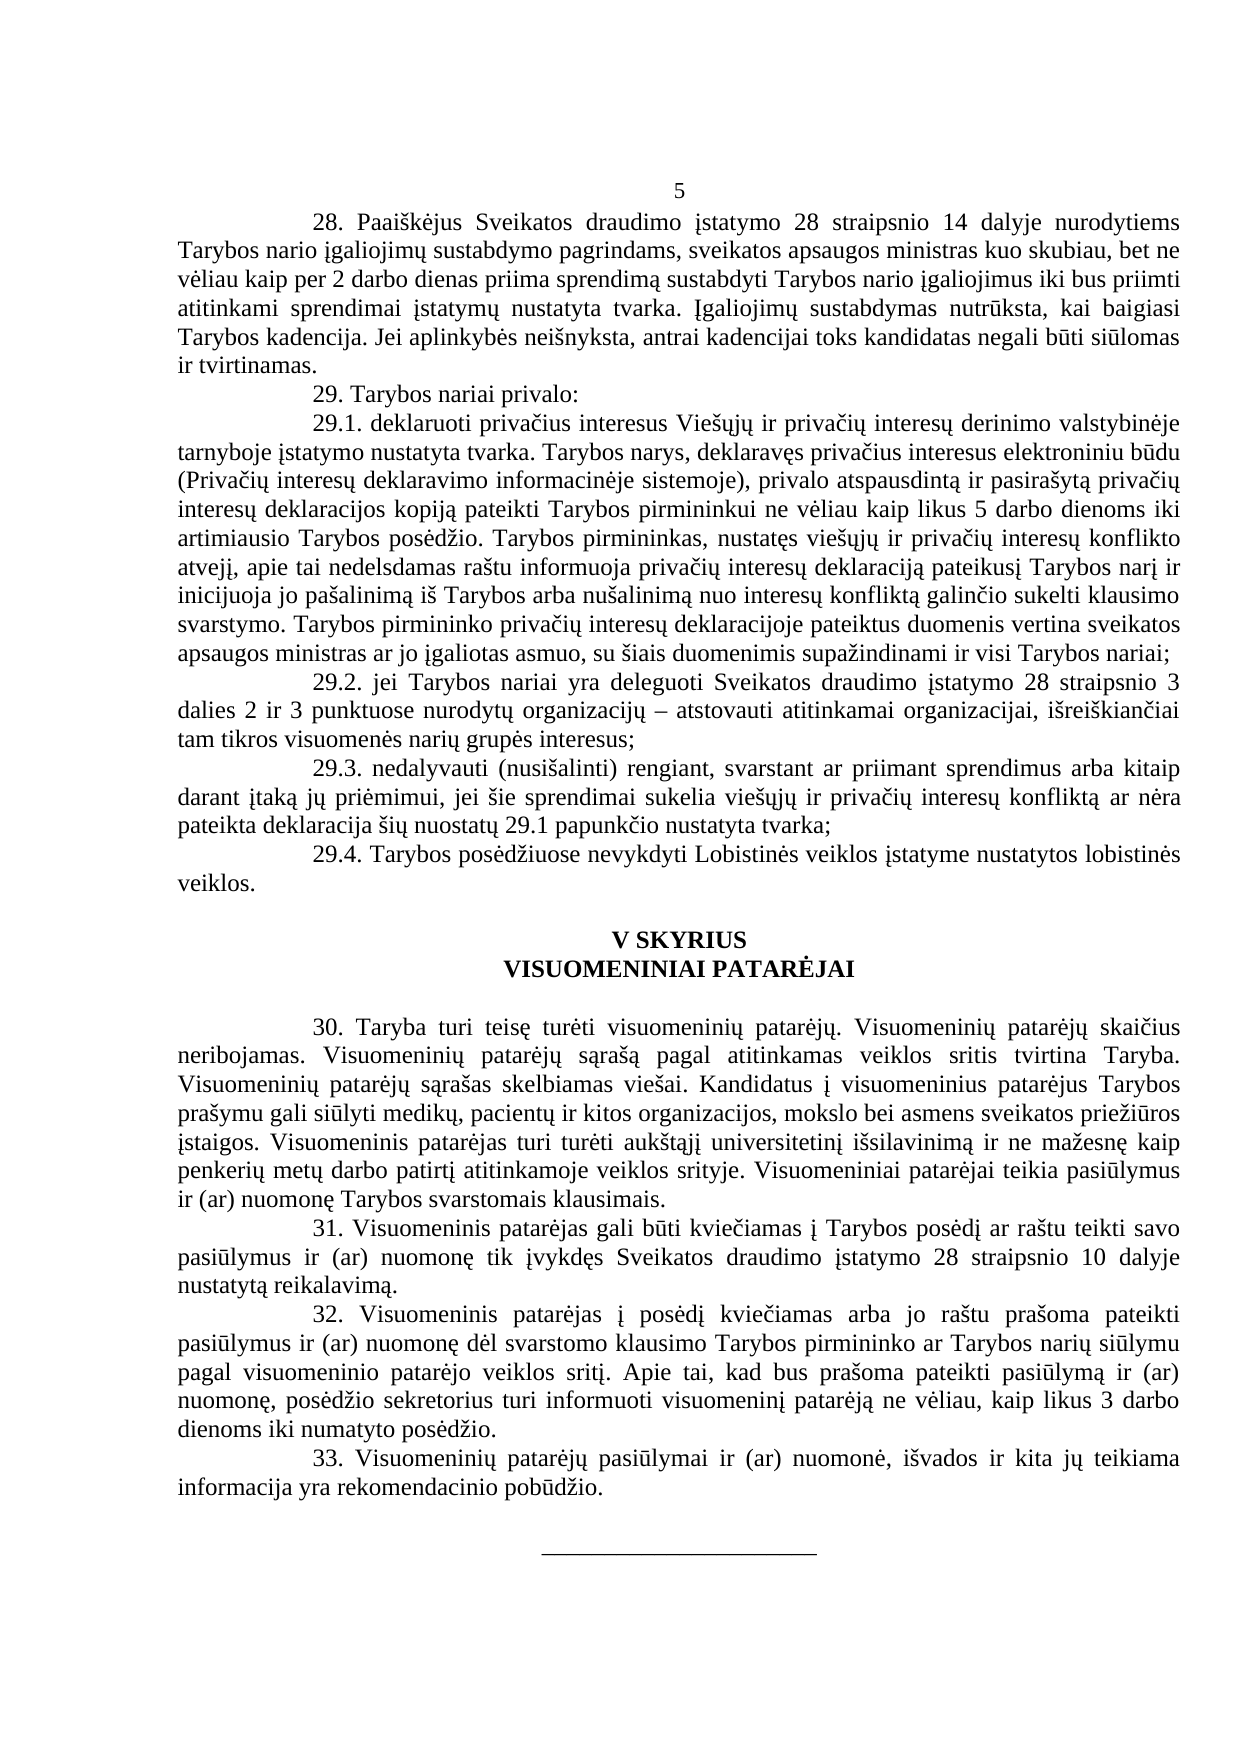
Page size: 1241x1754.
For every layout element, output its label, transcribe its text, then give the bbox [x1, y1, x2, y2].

text 29. Tarybos nariai privalo: [177, 379, 1181, 408]
text 32. Visuomeninis patarėjas į posėdį kviečiamas arba jo raštu prašoma pateikti pasiūlymus ir (ar) nuomonę dėl svarstomo klausimo Tarybos pirmininko ar Tarybos narių siūlymu pagal visuomeninio patarėjo veiklos sritį. Apie tai, kad bus prašoma pateikti pasiūlymą ir (ar) nuomonę, posėdžio sekretorius turi informuoti visuomeninį patarėją ne vėliau, kaip likus 3 darbo dienoms iki numatyto posėdžio. [177, 1299, 1181, 1443]
text 28. Paaiškėjus Sveikatos draudimo įstatymo 28 straipsnio 14 dalyje nurodytiems Tarybos nario įgaliojimų sustabdymo pagrindams, sveikatos apsaugos ministras kuo skubiau, bet ne vėliau kaip per 2 darbo dienas priima sprendimą sustabdyti Tarybos nario įgaliojimus iki bus priimti atitinkami sprendimai įstatymų nustatyta tvarka. Įgaliojimų sustabdymas nutrūksta, kai baigiasi Tarybos kadencija. Jei aplinkybės neišnyksta, antrai kadencijai toks kandidatas negali būti siūlomas ir tvirtinamas. [177, 207, 1181, 379]
text V SKYRIUS [177, 925, 1181, 954]
text 29.1. deklaruoti privačius interesus Viešųjų ir privačių interesų derinimo valstybinėje tarnyboje įstatymo nustatyta tvarka. Tarybos narys, deklaravęs privačius interesus elektroniniu būdu (Privačių interesų deklaravimo informacinėje sistemoje), privalo atspausdintą ir pasirašytą privačių interesų deklaracijos kopiją pateikti Tarybos pirmininkui ne vėliau kaip likus 5 darbo dienoms iki artimiausio Tarybos posėdžio. Tarybos pirmininkas, nustatęs viešųjų ir privačių interesų konflikto atvejį, apie tai nedelsdamas raštu informuoja privačių interesų deklaraciją pateikusį Tarybos narį ir inicijuoja jo pašalinimą iš Tarybos arba nušalinimą nuo interesų konfliktą galinčio sukelti klausimo svarstymo. Tarybos pirmininko privačių interesų deklaracijoje pateiktus duomenis vertina sveikatos apsaugos ministras ar jo įgaliotas asmuo, su šiais duomenimis supažindinami ir visi Tarybos nariai; [177, 408, 1181, 667]
text 29.3. nedalyvauti (nusišalinti) rengiant, svarstant ar priimant sprendimus arba kitaip darant įtaką jų priėmimui, jei šie sprendimai sukelia viešųjų ir privačių interesų konfliktą ar nėra pateikta deklaracija šių nuostatų 29.1 papunkčio nustatyta tvarka; [177, 753, 1181, 839]
text 29.2. jei Tarybos nariai yra deleguoti Sveikatos draudimo įstatymo 28 straipsnio 3 dalies 2 ir 3 punktuose nurodytų organizacijų – atstovauti atitinkamai organizacijai, išreiškiančiai tam tikros visuomenės narių grupės interesus; [177, 667, 1181, 753]
text ______________________ [177, 1529, 1181, 1558]
text 29.4. Tarybos posėdžiuose nevykdyti Lobistinės veiklos įstatyme nustatytos lobistinės veiklos. [177, 839, 1181, 897]
text 31. Visuomeninis patarėjas gali būti kviečiamas į Tarybos posėdį ar raštu teikti savo pasiūlymus ir (ar) nuomonę tik įvykdęs Sveikatos draudimo įstatymo 28 straipsnio 10 dalyje nustatytą reikalavimą. [177, 1213, 1181, 1299]
text 33. Visuomeninių patarėjų pasiūlymai ir (ar) nuomonė, išvados ir kita jų teikiama informacija yra rekomendacinio pobūdžio. [177, 1443, 1181, 1500]
text VISUOMENINIAI PATARĖJAI [177, 954, 1181, 983]
text 30. Taryba turi teisę turėti visuomeninių patarėjų. Visuomeninių patarėjų skaičius neribojamas. Visuomeninių patarėjų sąrašą pagal atitinkamas veiklos sritis tvirtina Taryba. Visuomeninių patarėjų sąrašas skelbiamas viešai. Kandidatus į visuomeninius patarėjus Tarybos prašymu gali siūlyti medikų, pacientų ir kitos organizacijos, mokslo bei asmens sveikatos priežiūros įstaigos. Visuomeninis patarėjas turi turėti aukštąjį universitetinį išsilavinimą ir ne mažesnę kaip penkerių metų darbo patirtį atitinkamoje veiklos srityje. Visuomeniniai patarėjai teikia pasiūlymus ir (ar) nuomonę Tarybos svarstomais klausimais. [177, 1012, 1181, 1213]
